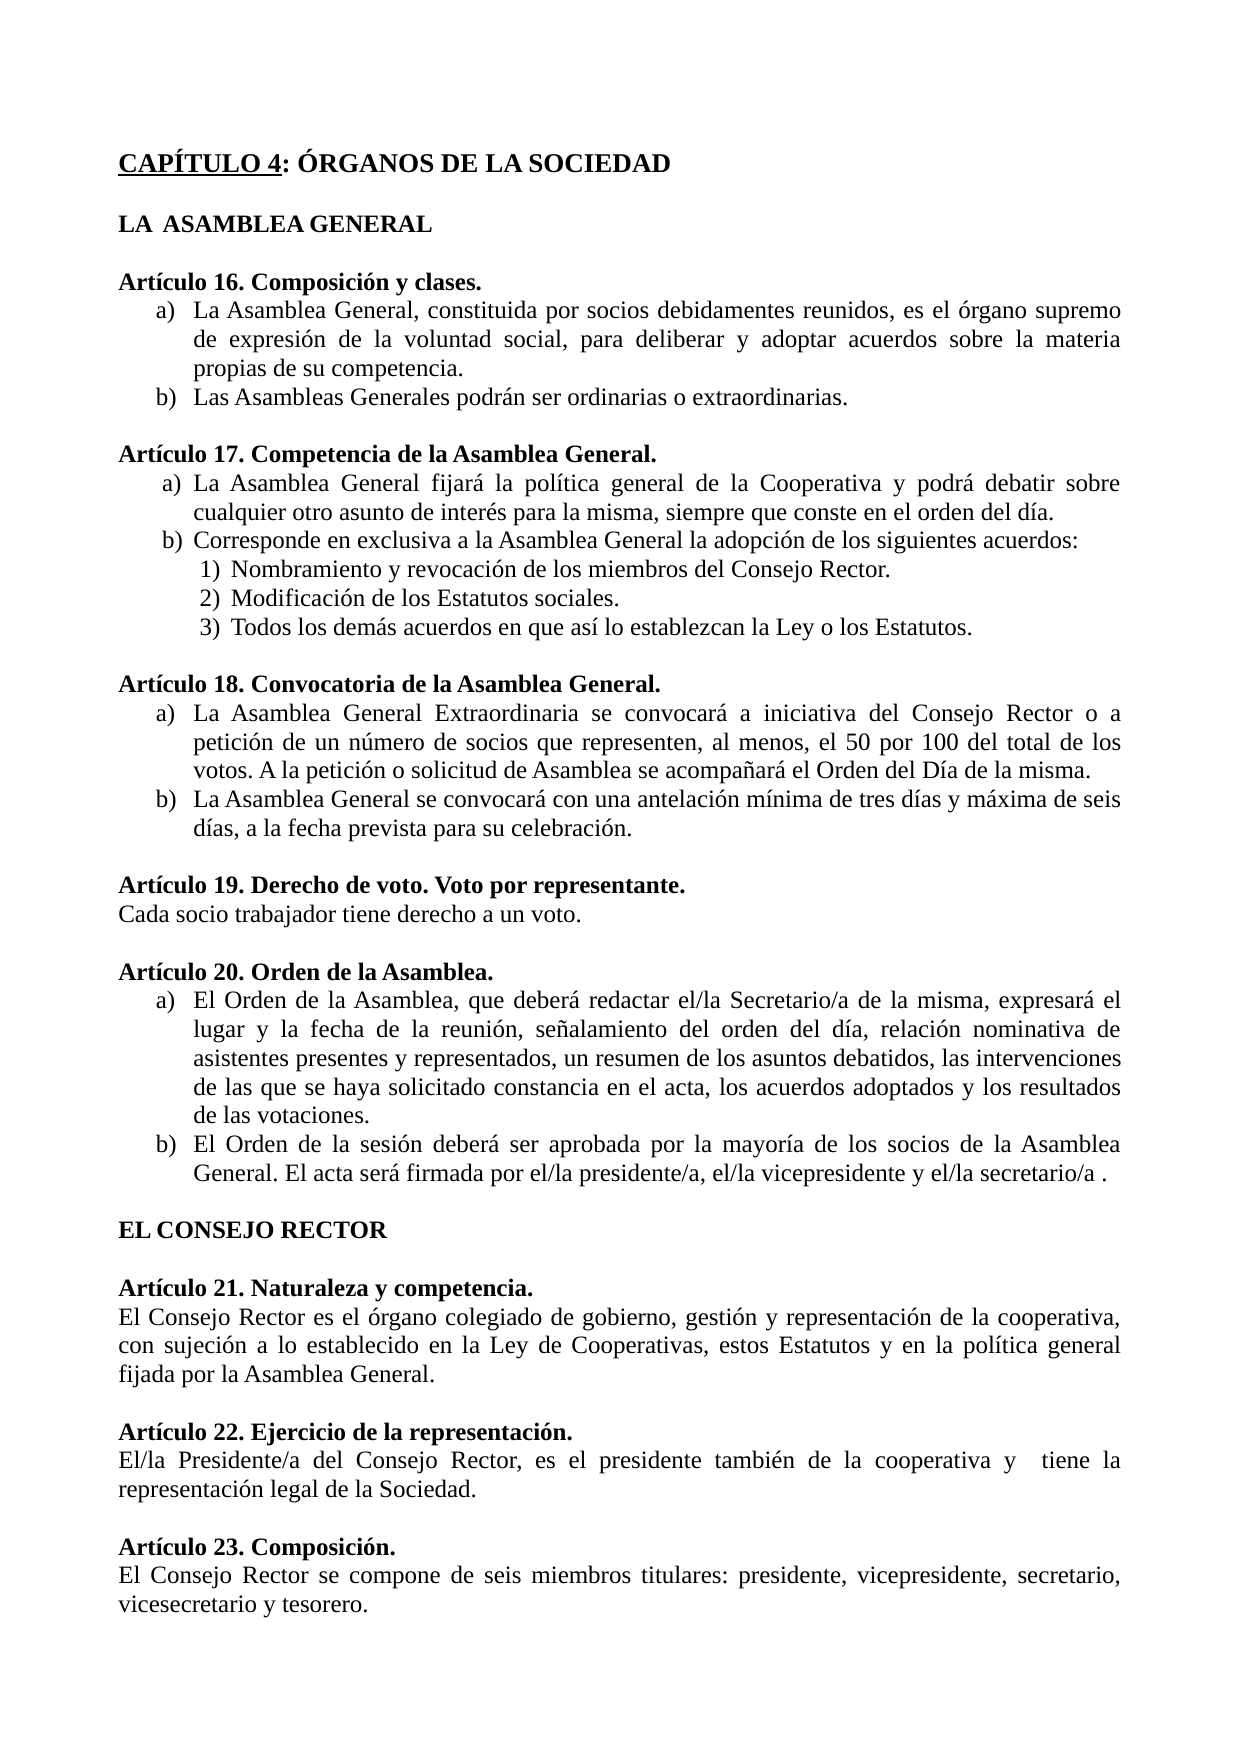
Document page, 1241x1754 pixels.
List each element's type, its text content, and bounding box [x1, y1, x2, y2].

text EL CONSEJO RECTOR [118, 1215, 1122, 1244]
text Artículo 21. Naturaleza y competencia. [118, 1273, 1122, 1302]
text Artículo 23. Composición. [118, 1532, 1122, 1560]
text LA ASAMBLEA GENERAL [118, 209, 1122, 238]
list Corresponde en exclusiva a la Asamblea General la adopción de los siguientes acuerdos: [156, 525, 1122, 554]
text Cada socio trabajador tiene derecho a un voto. [118, 899, 1122, 928]
text El/la Presidente/a del Consejo Rector, es el presidente también de la cooperativa y tiene la representación legal de la Sociedad. [118, 1445, 1122, 1503]
text El Consejo Rector se compone de seis miembros titulares: presidente, vicepresidente, secretario, vicesecretario y tesorero. [118, 1560, 1122, 1618]
list Las Asambleas Generales podrán ser ordinarias o extraordinarias. [156, 382, 1122, 410]
text Artículo 18. Convocatoria de la Asamblea General. [118, 669, 1122, 698]
list La Asamblea General Extraordinaria se convocará a iniciativa del Consejo Rector o a petición de un número de socios que representen, al menos, el 50 por 100 del total de los votos. A la petición o solicitud de Asamblea se acompañará el Orden del Día de la misma. [156, 698, 1122, 784]
text Artículo 22. Ejercicio de la representación. [118, 1417, 1122, 1445]
list Nombramiento y revocación de los miembros del Consejo Rector. [193, 554, 1122, 583]
text Artículo 16. Composición y clases. [118, 267, 1122, 295]
list El Orden de la Asamblea, que deberá redactar el/la Secretario/a de la misma, expresará el lugar y la fecha de la reunión, señalamiento del orden del día, relación nominativa de asistentes presentes y representados, un resumen de los asuntos debatidos, las intervenciones de las que se haya solicitado constancia en el acta, los acuerdos adoptados y los resultados de las votaciones. [156, 985, 1122, 1129]
list La Asamblea General, constituida por socios debidamentes reunidos, es el órgano supremo de expresión de la voluntad social, para deliberar y adoptar acuerdos sobre la materia propias de su competencia. [156, 295, 1122, 382]
list El Orden de la sesión deberá ser aprobada por la mayoría de los socios de la Asamblea General. El acta será firmada por el/la presidente/a, el/la vicepresidente y el/la secretario/a . [156, 1129, 1122, 1187]
list La Asamblea General se convocará con una antelación mínima de tres días y máxima de seis días, a la fecha prevista para su celebración. [156, 784, 1122, 842]
text El Consejo Rector es el órgano colegiado de gobierno, gestión y representación de la cooperativa, con sujeción a lo establecido en la Ley de Cooperativas, estos Estatutos y en la política general fijada por la Asamblea General. [118, 1302, 1122, 1388]
text Artículo 20. Orden de la Asamblea. [118, 957, 1122, 985]
text Artículo 19. Derecho de voto. Voto por representante. [118, 870, 1122, 899]
text CAPÍTULO 4: ÓRGANOS DE LA SOCIEDAD [118, 147, 1122, 178]
list Modificación de los Estatutos sociales. [193, 583, 1122, 612]
text Artículo 17. Competencia de la Asamblea General. [118, 439, 1122, 468]
list Todos los demás acuerdos en que así lo establezcan la Ley o los Estatutos. [193, 612, 1122, 640]
list La Asamblea General fijará la política general de la Cooperativa y podrá debatir sobre cualquier otro asunto de interés para la misma, siempre que conste en el orden del día. [156, 468, 1122, 525]
